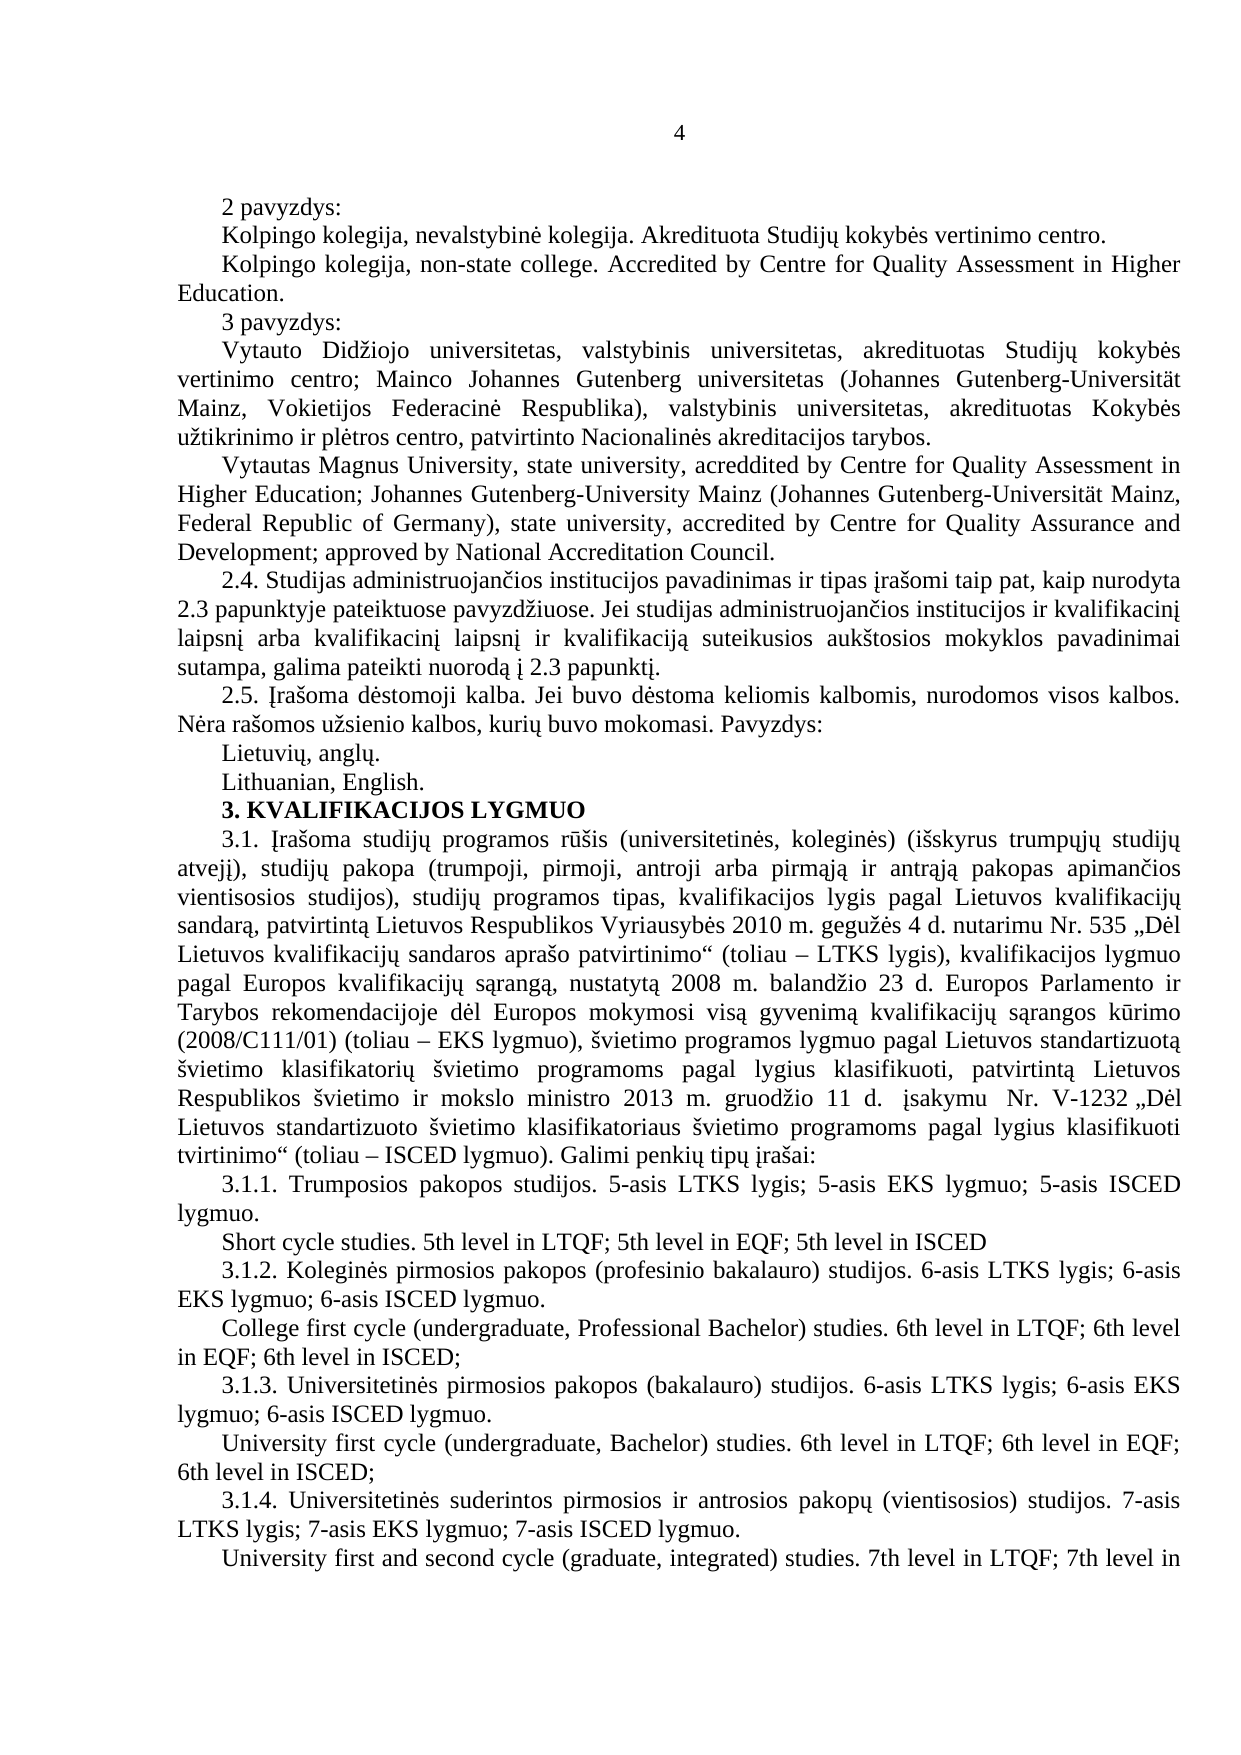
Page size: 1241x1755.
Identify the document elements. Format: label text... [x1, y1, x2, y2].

text 3.1.2. Koleginės pirmosios pakopos (profesinio bakalauro) studijos. 6-asis LTKS lygis; 6-asis EKS lygmuo; 6-asis ISCED lygmuo. [177, 1256, 1182, 1313]
text 2 pavyzdys: [177, 192, 1182, 221]
text University first and second cycle (graduate, integrated) studies. 7th level in LTQF; 7th level in [177, 1543, 1182, 1572]
text College first cycle (undergraduate, Professional Bachelor) studies. 6th level in LTQF; 6th level in EQF; 6th level in ISCED; [177, 1313, 1182, 1371]
text 3.1.1. Trumposios pakopos studijos. 5-asis LTKS lygis; 5-asis EKS lygmuo; 5-asis ISCED lygmuo. [177, 1169, 1182, 1227]
text 3. KVALIFIKACIJOS LYGMUO [177, 796, 1182, 824]
text Lietuvių, anglų. [177, 738, 1182, 767]
text University first cycle (undergraduate, Bachelor) studies. 6th level in LTQF; 6th level in EQF; 6th level in ISCED; [177, 1428, 1182, 1486]
text Vytauto Didžiojo universitetas, valstybinis universitetas, akredituotas Studijų kokybės vertinimo centro; Mainco Johannes Gutenberg universitetas (Johannes Gutenberg-Universität Mainz, Vokietijos Federacinė Respublika), valstybinis universitetas, akredituotas Kokybės užtikrinimo ir plėtros centro, patvirtinto Nacionalinės akreditacijos tarybos. [177, 336, 1182, 451]
text 3.1.3. Universitetinės pirmosios pakopos (bakalauro) studijos. 6-asis LTKS lygis; 6-asis EKS lygmuo; 6-asis ISCED lygmuo. [177, 1371, 1182, 1428]
text 2.4. Studijas administruojančios institucijos pavadinimas ir tipas įrašomi taip pat, kaip nurodyta 2.3 papunktyje pateiktuose pavyzdžiuose. Jei studijas administruojančios institucijos ir kvalifikacinį laipsnį arba kvalifikacinį laipsnį ir kvalifikaciją suteikusios aukštosios mokyklos pavadinimai sutampa, galima pateikti nuorodą į 2.3 papunktį. [177, 566, 1182, 681]
text 3.1. Įrašoma studijų programos rūšis (universitetinės, koleginės) (išskyrus trumpųjų studijų atvejį), studijų pakopa (trumpoji, pirmoji, antroji arba pirmąją ir antrąją pakopas apimančios vientisosios studijos), studijų programos tipas, kvalifikacijos lygis pagal Lietuvos kvalifikacijų sandarą, patvirtintą Lietuvos Respublikos Vyriausybės 2010 m. gegužės 4 d. nutarimu Nr. 535 „Dėl Lietuvos kvalifikacijų sandaros aprašo patvirtinimo“ (toliau – LTKS lygis), kvalifikacijos lygmuo pagal Europos kvalifikacijų sąrangą, nustatytą 2008 m. balandžio 23 d. Europos Parlamento ir Tarybos rekomendacijoje dėl Europos mokymosi visą gyvenimą kvalifikacijų sąrangos kūrimo (2008/C111/01) (toliau – EKS lygmuo), švietimo programos lygmuo pagal Lietuvos standartizuotą švietimo klasifikatorių švietimo programoms pagal lygius klasifikuoti, patvirtintą Lietuvos Respublikos švietimo ir mokslo ministro 2013 m. gruodžio 11 d. įsakymu Nr. V-1232 „Dėl Lietuvos standartizuoto švietimo klasifikatoriaus švietimo programoms pagal lygius klasifikuoti tvirtinimo“ (toliau – ISCED lygmuo). Galimi penkių tipų įrašai: [177, 824, 1182, 1169]
text 2.5. Įrašoma dėstomoji kalba. Jei buvo dėstoma keliomis kalbomis, nurodomos visos kalbos. Nėra rašomos užsienio kalbos, kurių buvo mokomasi. Pavyzdys: [177, 681, 1182, 738]
text Lithuanian, English. [177, 767, 1182, 796]
text 3 pavyzdys: [177, 307, 1182, 336]
text 3.1.4. Universitetinės suderintos pirmosios ir antrosios pakopų (vientisosios) studijos. 7-asis LTKS lygis; 7-asis EKS lygmuo; 7-asis ISCED lygmuo. [177, 1486, 1182, 1543]
text Kolpingo kolegija, non-state college. Accredited by Centre for Quality Assessment in Higher Education. [177, 249, 1182, 307]
text Kolpingo kolegija, nevalstybinė kolegija. Akredituota Studijų kokybės vertinimo centro. [177, 221, 1182, 249]
text Vytautas Magnus University, state university, acreddited by Centre for Quality Assessment in Higher Education; Johannes Gutenberg-University Mainz (Johannes Gutenberg-Universität Mainz, Federal Republic of Germany), state university, accredited by Centre for Quality Assurance and Development; approved by National Accreditation Council. [177, 451, 1182, 566]
text Short cycle studies. 5th level in LTQF; 5th level in EQF; 5th level in ISCED [177, 1227, 1182, 1256]
